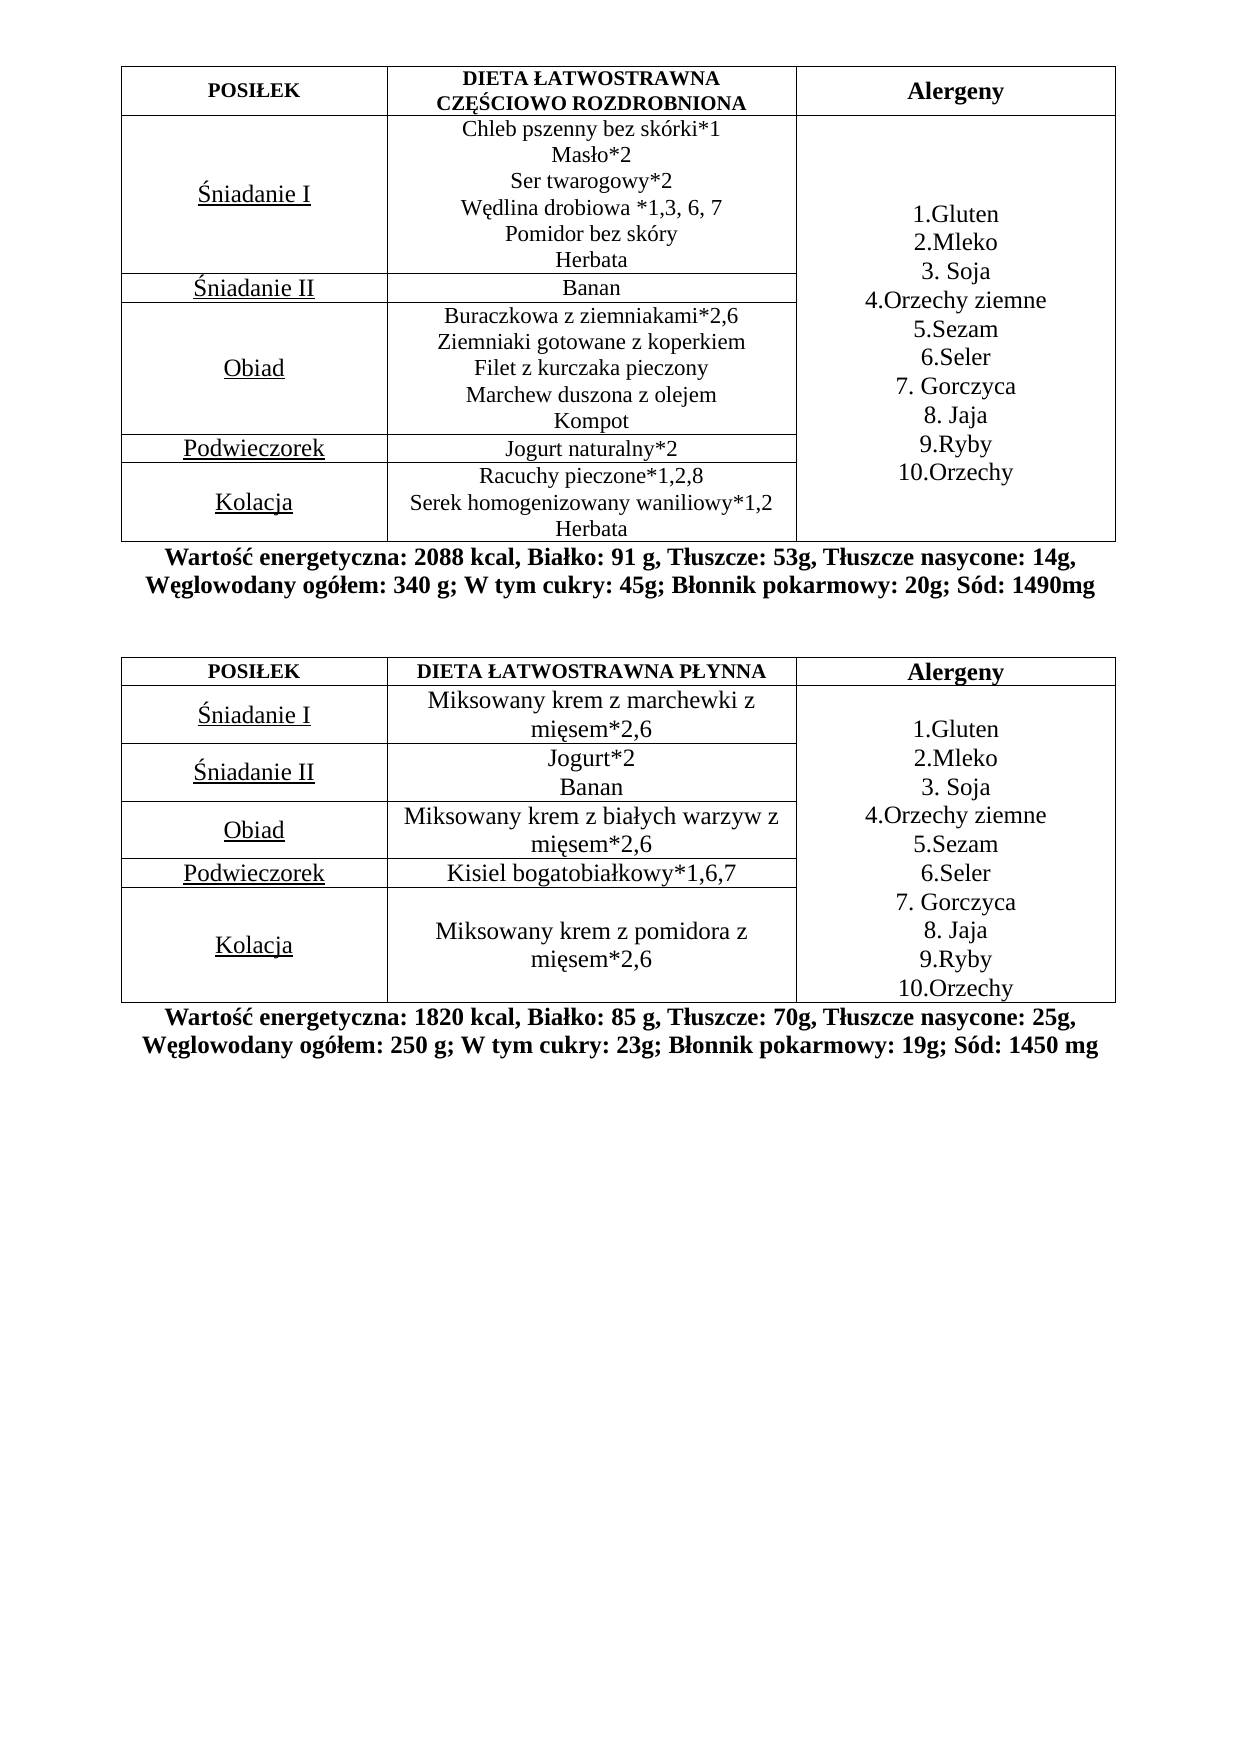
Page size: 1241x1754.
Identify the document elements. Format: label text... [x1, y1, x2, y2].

table_header Alergeny [797, 658, 1115, 685]
table_cell Obiad [122, 303, 387, 433]
table_cell 1.Gluten 2.Mleko 3. Soja 4.Orzechy ziemne 5.Sezam 6.Seler 7. Gorczyca 8. Jaja 9.Ryby 10.Orzechy [797, 686, 1115, 1002]
table_cell Miksowany krem z pomidora z mięsem*2,6 [388, 888, 796, 1002]
table_cell Miksowany krem z marchewki z mięsem*2,6 [388, 686, 796, 743]
table_cell Śniadanie I [122, 686, 387, 743]
table_cell Jogurt*2 Banan [388, 744, 796, 801]
table_cell Podwieczorek [122, 435, 387, 462]
table_cell Kolacja [122, 888, 387, 1002]
table_header DIETA ŁATWOSTRAWNA PŁYNNA [388, 658, 796, 685]
table_header POSIŁEK [122, 67, 387, 114]
table_cell Jogurt naturalny*2 [388, 435, 796, 462]
table_cell Banan [388, 274, 796, 302]
table_cell Chleb pszenny bez skórki*1 Masło*2 Ser twarogowy*2 Wędlina drobiowa *1,3, 6, 7 Pomidor bez skóry Herbata [388, 116, 796, 273]
table_cell Racuchy pieczone*1,2,8 Serek homogenizowany waniliowy*1,2 Herbata [388, 463, 796, 541]
table_cell 1.Gluten 2.Mleko 3. Soja 4.Orzechy ziemne 5.Sezam 6.Seler 7. Gorczyca 8. Jaja 9.Ryby 10.Orzechy [797, 116, 1115, 541]
text Wartość energetyczna: 2088 kcal, Białko: 91 g, Tłuszcze: 53g, Tłuszcze nasycone: 14g, Węglowodany ogółem: 340 g; W tym cukry: 45g; Błonnik pokarmowy: 20g; Sód: 1490mg [118, 542, 1122, 599]
table_cell Śniadanie II [122, 274, 387, 302]
table_cell Buraczkowa z ziemniakami*2,6 Ziemniaki gotowane z koperkiem Filet z kurczaka pieczony Marchew duszona z olejem Kompot [388, 303, 796, 433]
table_cell Podwieczorek [122, 859, 387, 887]
table_cell Kolacja [122, 463, 387, 541]
table_header POSIŁEK [122, 658, 387, 685]
table_cell Kisiel bogatobiałkowy*1,6,7 [388, 859, 796, 887]
table_cell Śniadanie II [122, 744, 387, 801]
text Wartość energetyczna: 1820 kcal, Białko: 85 g, Tłuszcze: 70g, Tłuszcze nasycone: 25g, Węglowodany ogółem: 250 g; W tym cukry: 23g; Błonnik pokarmowy: 19g; Sód: 1450 mg [118, 1002, 1122, 1059]
table_header Alergeny [797, 67, 1115, 114]
table_header DIETA ŁATWOSTRAWNA CZĘŚCIOWO ROZDROBNIONA [388, 67, 796, 114]
table_cell Miksowany krem z białych warzyw z mięsem*2,6 [388, 802, 796, 858]
table_cell Obiad [122, 802, 387, 858]
table_cell Śniadanie I [122, 116, 387, 273]
